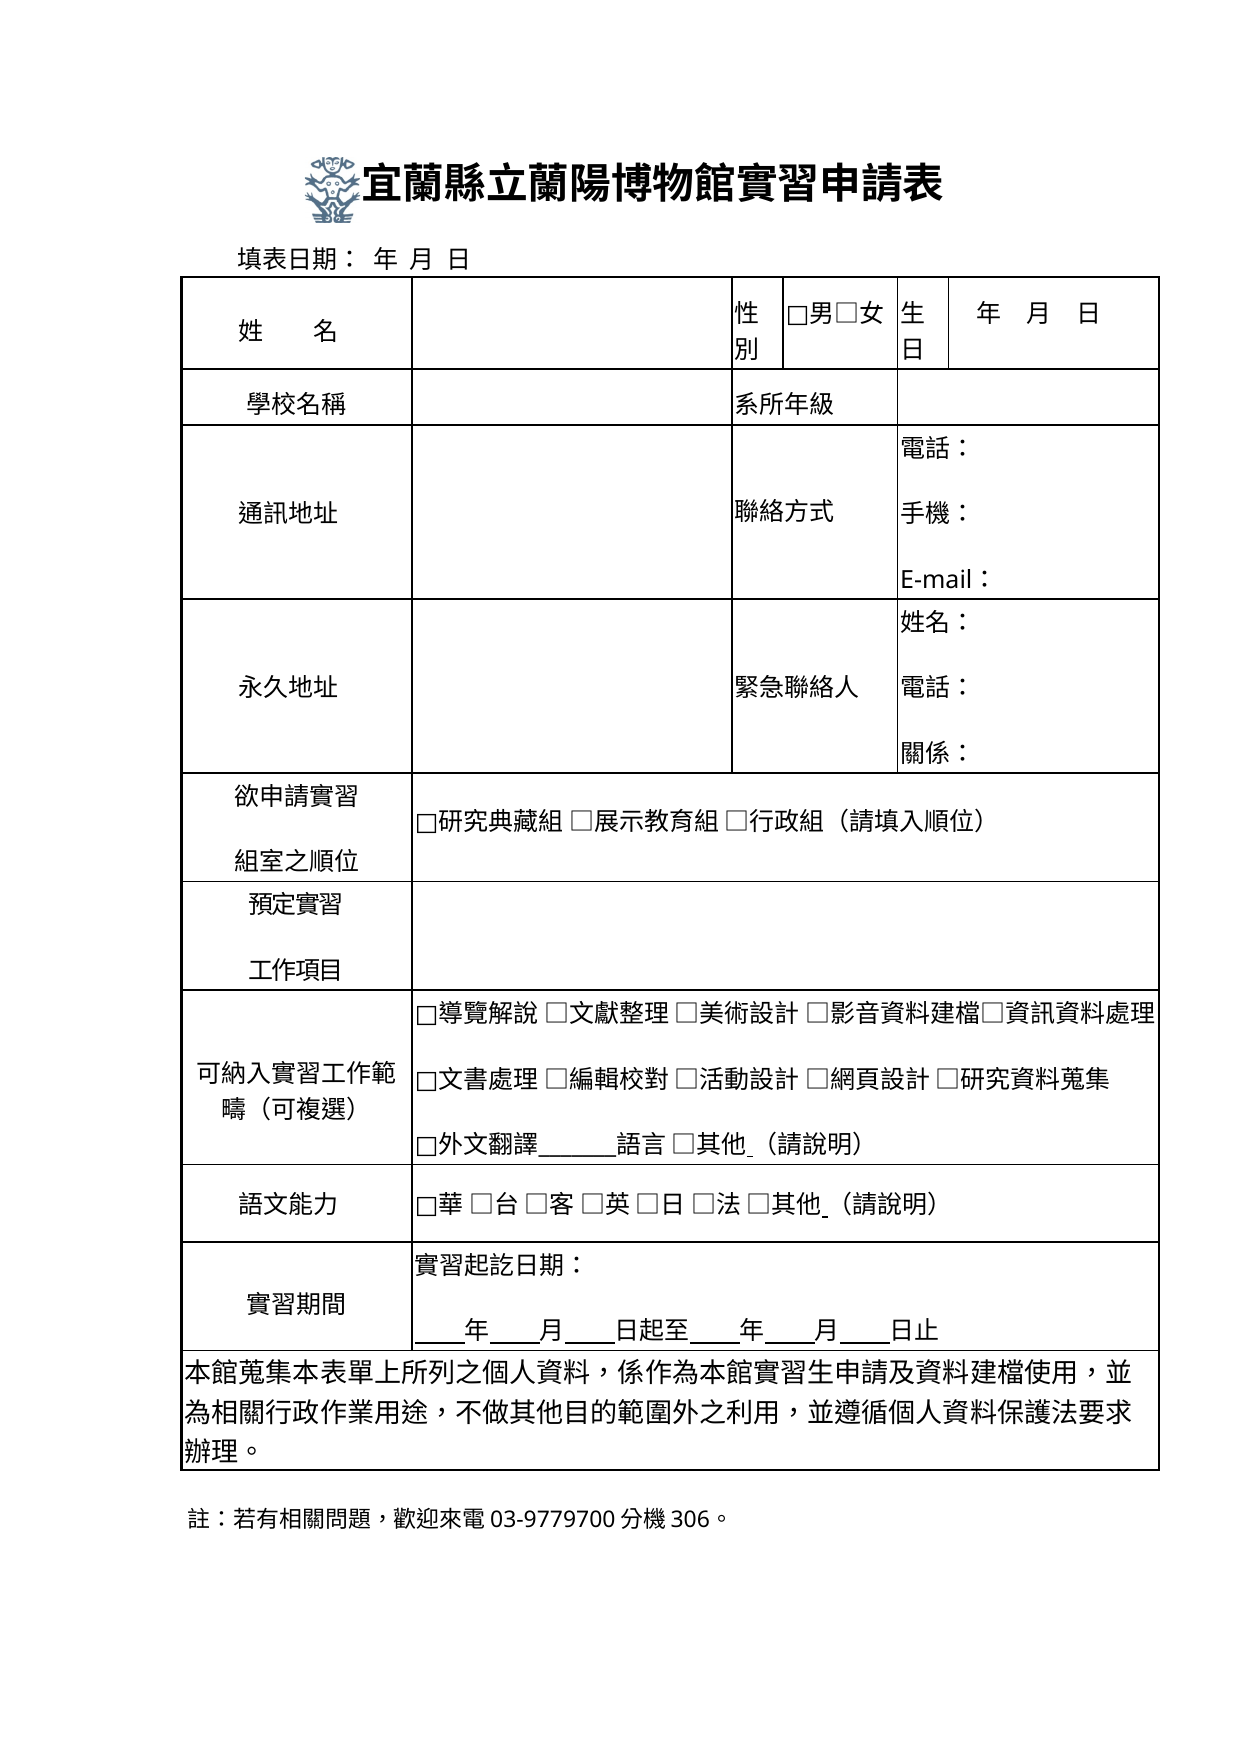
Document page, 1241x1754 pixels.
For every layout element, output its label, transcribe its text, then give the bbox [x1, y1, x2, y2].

table_header □男□女 [784, 278, 897, 368]
table_cell 緊急聯絡人 [733, 600, 897, 772]
text 填表日期： 年 月 日 [187, 240, 1106, 276]
text 宜蘭縣立蘭陽博物館實習申請表 [187, 150, 1053, 211]
table_cell 姓名： 電話： 關係： [898, 600, 1158, 772]
table_cell 語文能力 [183, 1165, 411, 1241]
table_header 姓 名 [183, 278, 411, 368]
table_header [413, 278, 731, 368]
table_cell [413, 882, 1158, 989]
table_cell 通訊地址 [183, 426, 411, 598]
table_cell 可納入實習工作範疇（可複選） [183, 991, 411, 1163]
table_cell [898, 370, 1158, 424]
table_cell □研究典藏組 □展示教育組 □行政組（請填入順位） [413, 774, 1158, 881]
table_cell 學校名稱 [183, 370, 411, 424]
table_cell 欲申請實習 組室之順位 [183, 774, 411, 881]
table_cell □導覽解說 □文獻整理 □美術設計 □影音資料建檔□資訊資料處理 □文書處理 □編輯校對 □活動設計 □網頁設計 □研究資料蒐集 □外文翻譯_______語言 □其他 （請說明） [413, 991, 1158, 1163]
table_cell 聯絡方式 [733, 426, 897, 598]
table_cell 實習期間 [183, 1243, 411, 1350]
table_cell 系所年級 [733, 370, 897, 424]
table_cell 實習起訖日期： 年 月 日起至 年 月 日止 [413, 1243, 1158, 1350]
table_cell □華 □台 □客 □英 □日 □法 □其他 （請說明） [413, 1165, 1158, 1241]
table_header 生日 [898, 278, 948, 368]
table_cell 電話： 手機： E-mail： [898, 426, 1158, 598]
table_cell [413, 426, 731, 598]
table_header 性別 [733, 278, 782, 368]
table_cell 預定實習 工作項目 [183, 882, 411, 989]
text 註：若有相關問題，歡迎來電03-9779700分機306。 [187, 1500, 1053, 1534]
table_header 年 月 日 [949, 278, 1158, 368]
table_cell 永久地址 [183, 600, 411, 772]
table_cell 本館蒐集本表單上所列之個人資料，係作為本館實習生申請及資料建檔使用，並為相關行政作業用途，不做其他目的範圍外之利用，並遵循個人資料保護法要求辦理。 [183, 1351, 1158, 1469]
table_cell [413, 600, 731, 772]
table_cell [413, 370, 731, 424]
